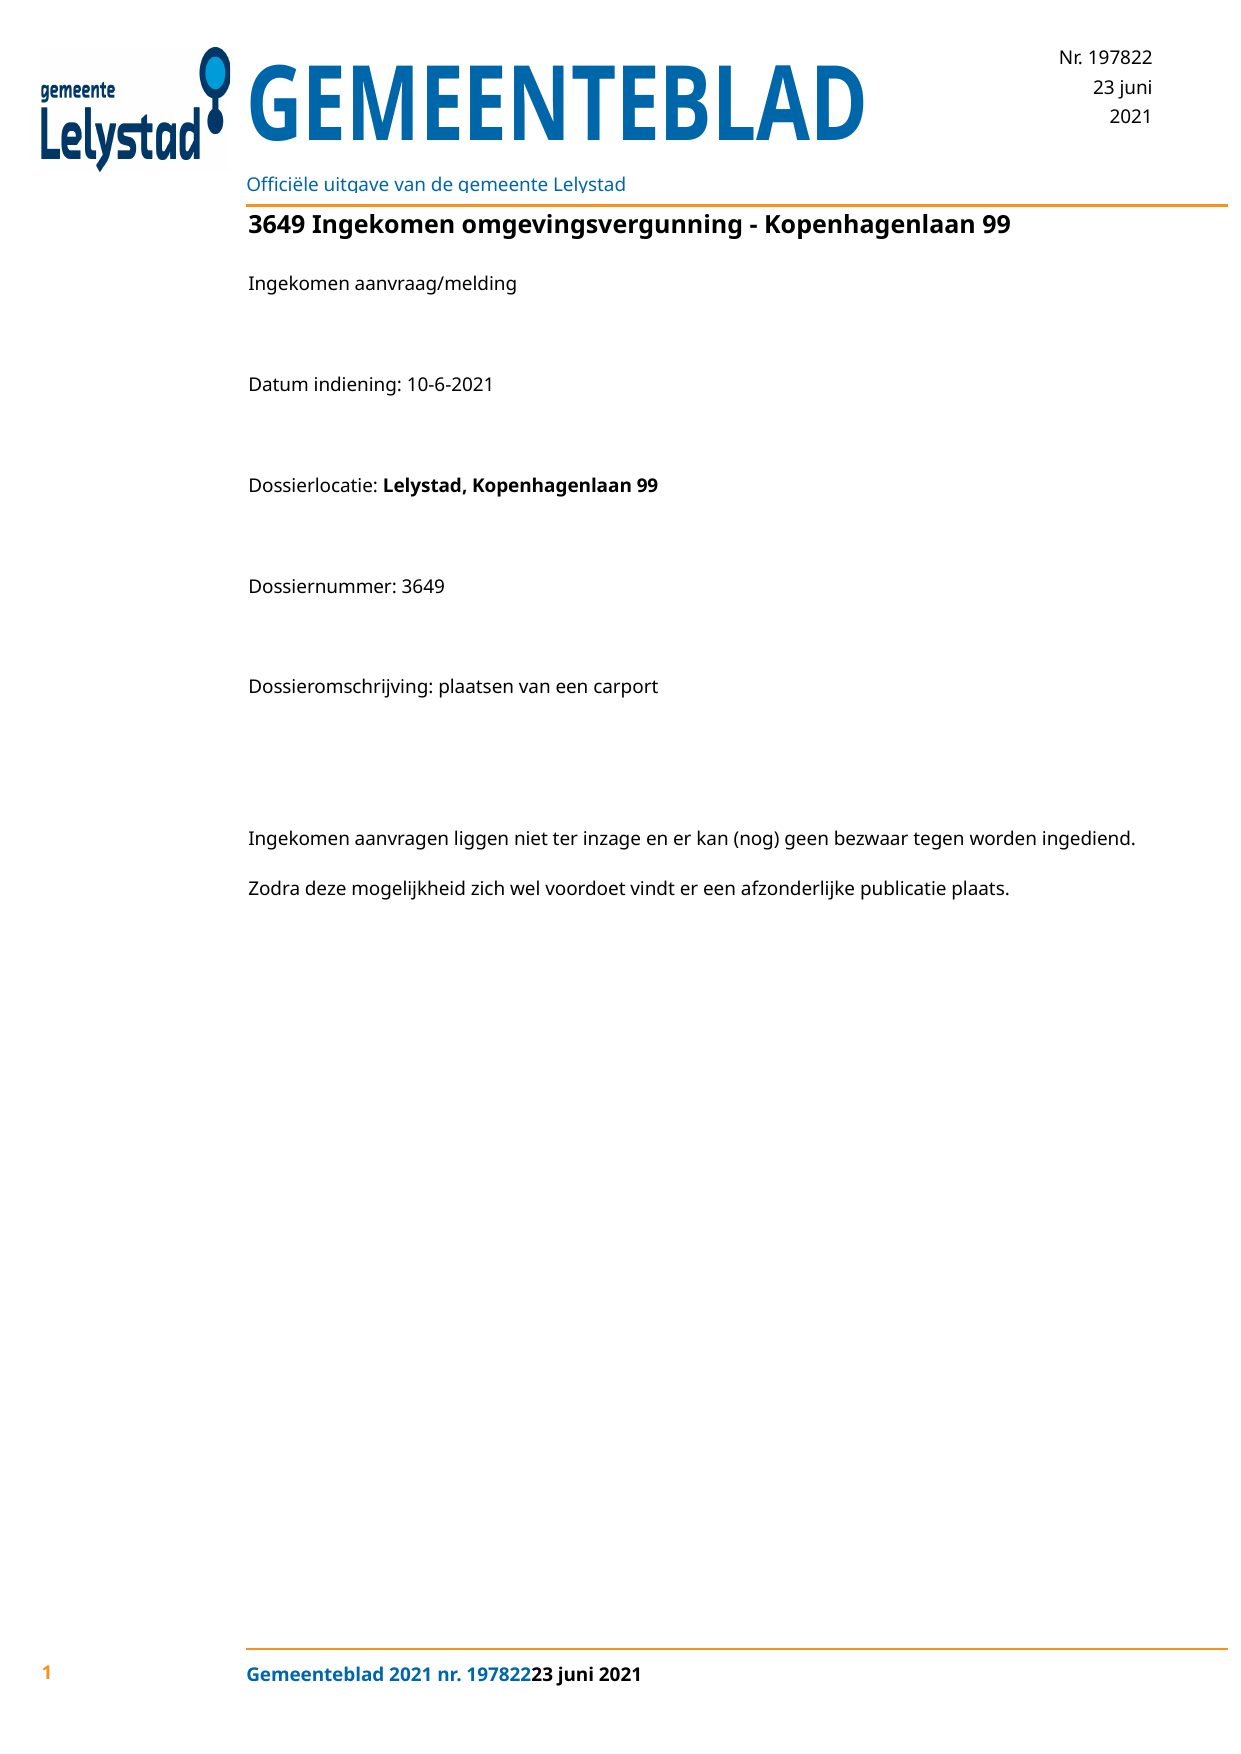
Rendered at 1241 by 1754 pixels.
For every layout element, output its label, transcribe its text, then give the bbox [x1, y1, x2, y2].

picture [41, 47, 231, 172]
text Dossierlocatie: Lelystad, Kopenhagenlaan 99 [248, 472, 1152, 498]
text Dossieromschrijving: plaatsen van een carport [248, 674, 1152, 699]
text Ingekomen aanvraag/melding [248, 270, 1152, 296]
text Datum indiening: 10-6-2021 [248, 371, 1152, 397]
text Dossiernummer: 3649 [248, 573, 1152, 598]
text Ingekomen aanvragen liggen niet ter inzage en er kan (nog) geen bezwaar tegen worden ingediend. [248, 825, 1152, 851]
text Zodra deze mogelijkheid zich wel voordoet vindt er een afzonderlijke publicatie plaats. [248, 875, 1152, 901]
text 3649 Ingekomen omgevingsvergunning - Kopenhagenlaan 99 [248, 207, 1152, 241]
